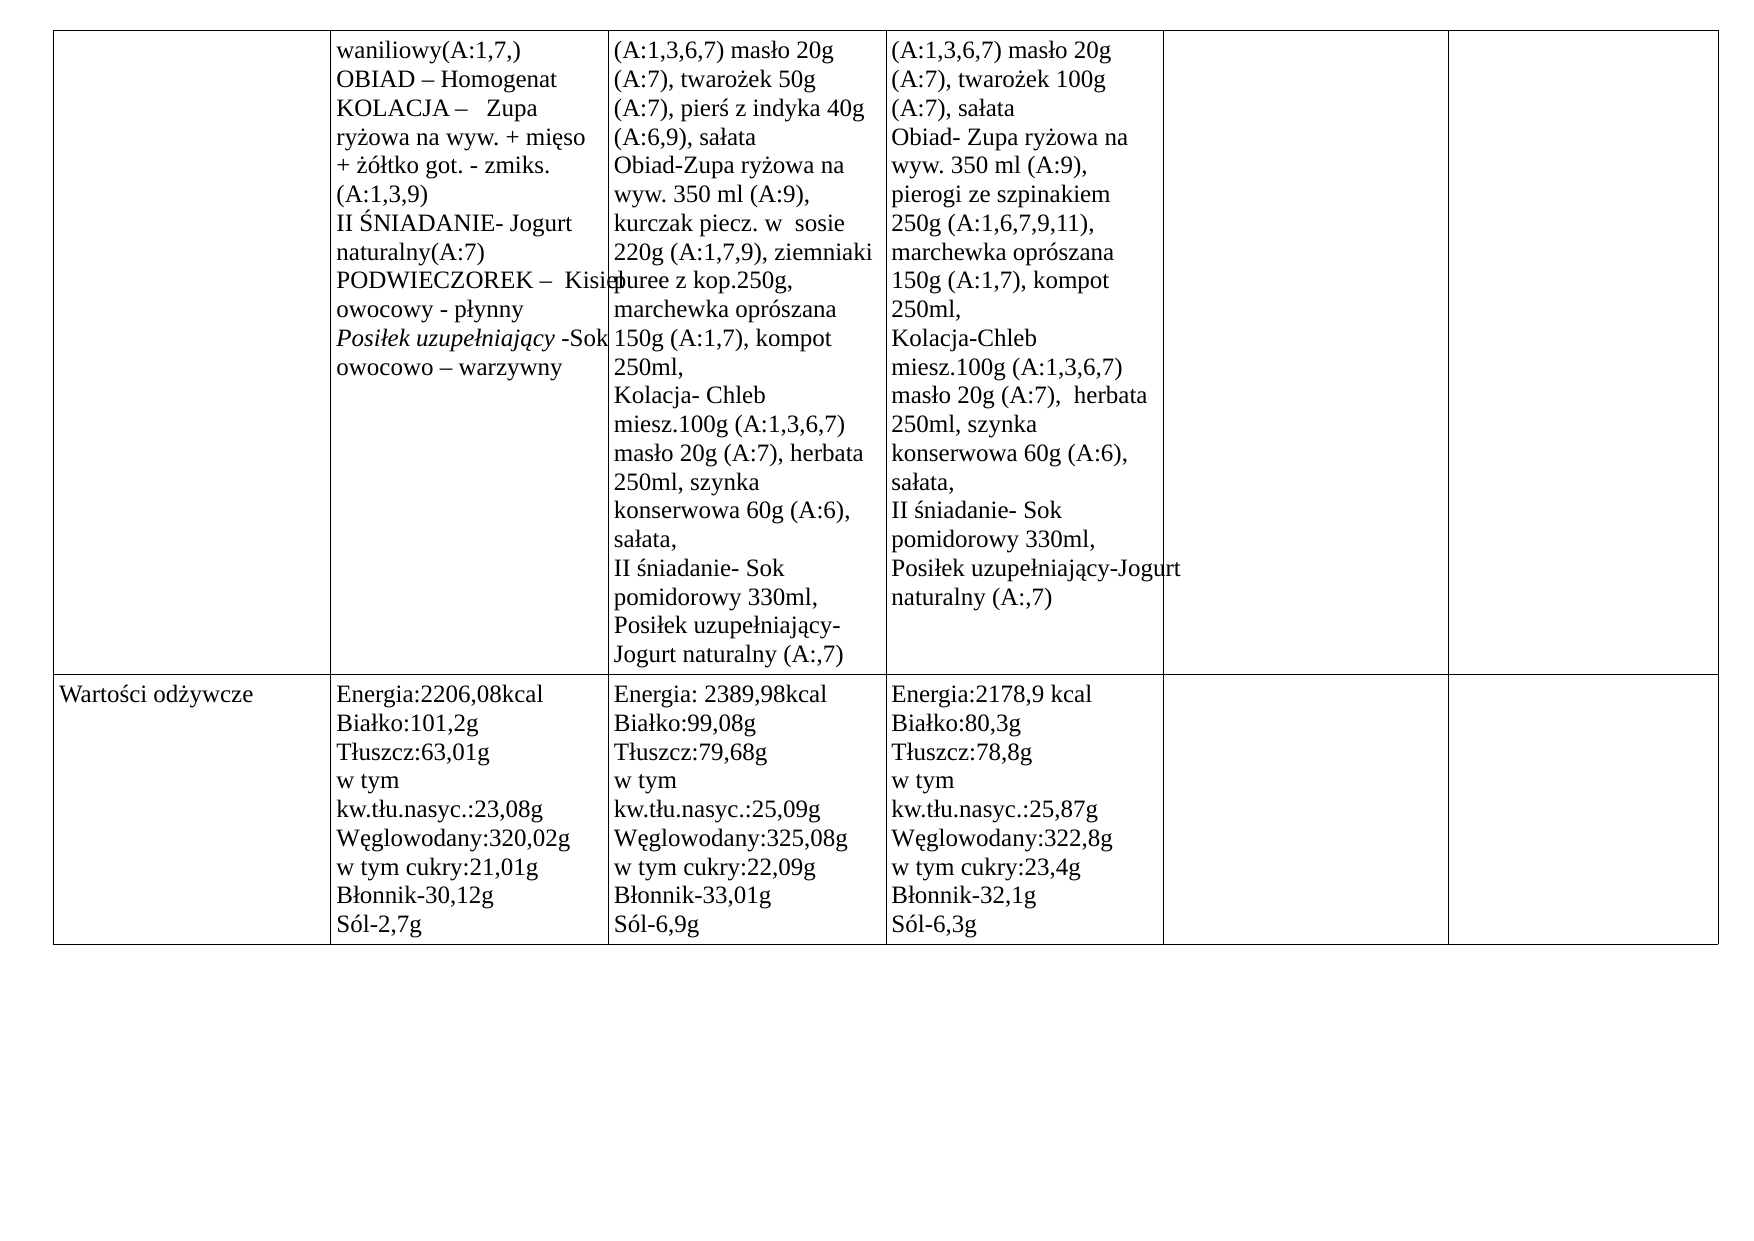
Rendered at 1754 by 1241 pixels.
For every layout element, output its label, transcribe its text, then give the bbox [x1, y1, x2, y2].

table_cell Śniadanie- Kasza manna na ml.350ml (A:1,7), kawa ml.250ml (A:1,7), chleb miesz.80g (A:1,3,6,7) masło 20g (A:7), twarożek 50g (A:7), pierś z indyka 40g (A:6,9), sałata Obiad-Zupa ryżowa na wyw. 350 ml (A:9), kurczak piecz. w sosie 220g (A:1,7,9), ziemniaki puree z kop.250g, marchewka oprószana 150g (A:1,7), kompot 250ml, Kolacja- Chleb miesz.100g (A:1,3,6,7) masło 20g (A:7), herbata 250ml, szynka konserwowa 60g (A:6), sałata, II śniadanie- Sok pomidorowy 330ml, Posiłek uzupełniający- Jogurt naturalny (A:,7) [609, 31, 886, 673]
table_cell [1164, 675, 1448, 944]
table_cell Energia: 2389,98kcal Białko:99,08g Tłuszcz:79,68g w tym kw.tłu.nasyc.:25,09g Węglowodany:325,08g w tym cukry:22,09g Błonnik-33,01g Sól-6,9g [609, 675, 886, 944]
table_cell [1164, 31, 1448, 673]
table_cell [1449, 31, 1718, 673]
table_cell Energia:2178,9 kcal Białko:80,3g Tłuszcz:78,8g w tym kw.tłu.nasyc.:25,87g Węglowodany:322,8g w tym cukry:23,4g Błonnik-32,1g Sól-6,3g [887, 675, 1163, 944]
table_cell [54, 31, 330, 673]
table_cell Śniadanie- Kasza manna na ml.350ml (A:1,7), kawa ml.250ml (A:1,7), chleb miesz.80g (A:1,3,6,7) masło 20g (A:7), twarożek 100g (A:7), sałata Obiad- Zupa ryżowa na wyw. 350 ml (A:9), pierogi ze szpinakiem 250g (A:1,6,7,9,11), marchewka oprószana 150g (A:1,7), kompot 250ml, Kolacja-Chleb miesz.100g (A:1,3,6,7) masło 20g (A:7), herbata 250ml, szynka konserwowa 60g (A:6), sałata, II śniadanie- Sok pomidorowy 330ml, Posiłek uzupełniający-Jogurt naturalny (A:,7) [887, 31, 1163, 673]
table_cell [1449, 675, 1718, 944]
table_cell Energia:2206,08kcal Białko:101,2g Tłuszcz:63,01g w tym kw.tłu.nasyc.:23,08g Węglowodany:320,02g w tym cukry:21,01g Błonnik-30,12g Sól-2,7g [331, 675, 608, 944]
table_cell Wartości odżywcze [54, 675, 330, 944]
table_cell ŚNIADANIE -Zupa ml. + suchary + masło+ żółtko got. -zmiksowana, serek waniliowy(A:1,7,) OBIAD – Homogenat KOLACJA – Zupa ryżowa na wyw. + mięso + żółtko got. - zmiks. (A:1,3,9) II ŚNIADANIE- Jogurt naturalny(A:7) PODWIECZOREK – Kisiel owocowy - płynny Posiłek uzupełniający -Sok owocowo – warzywny [331, 31, 608, 673]
